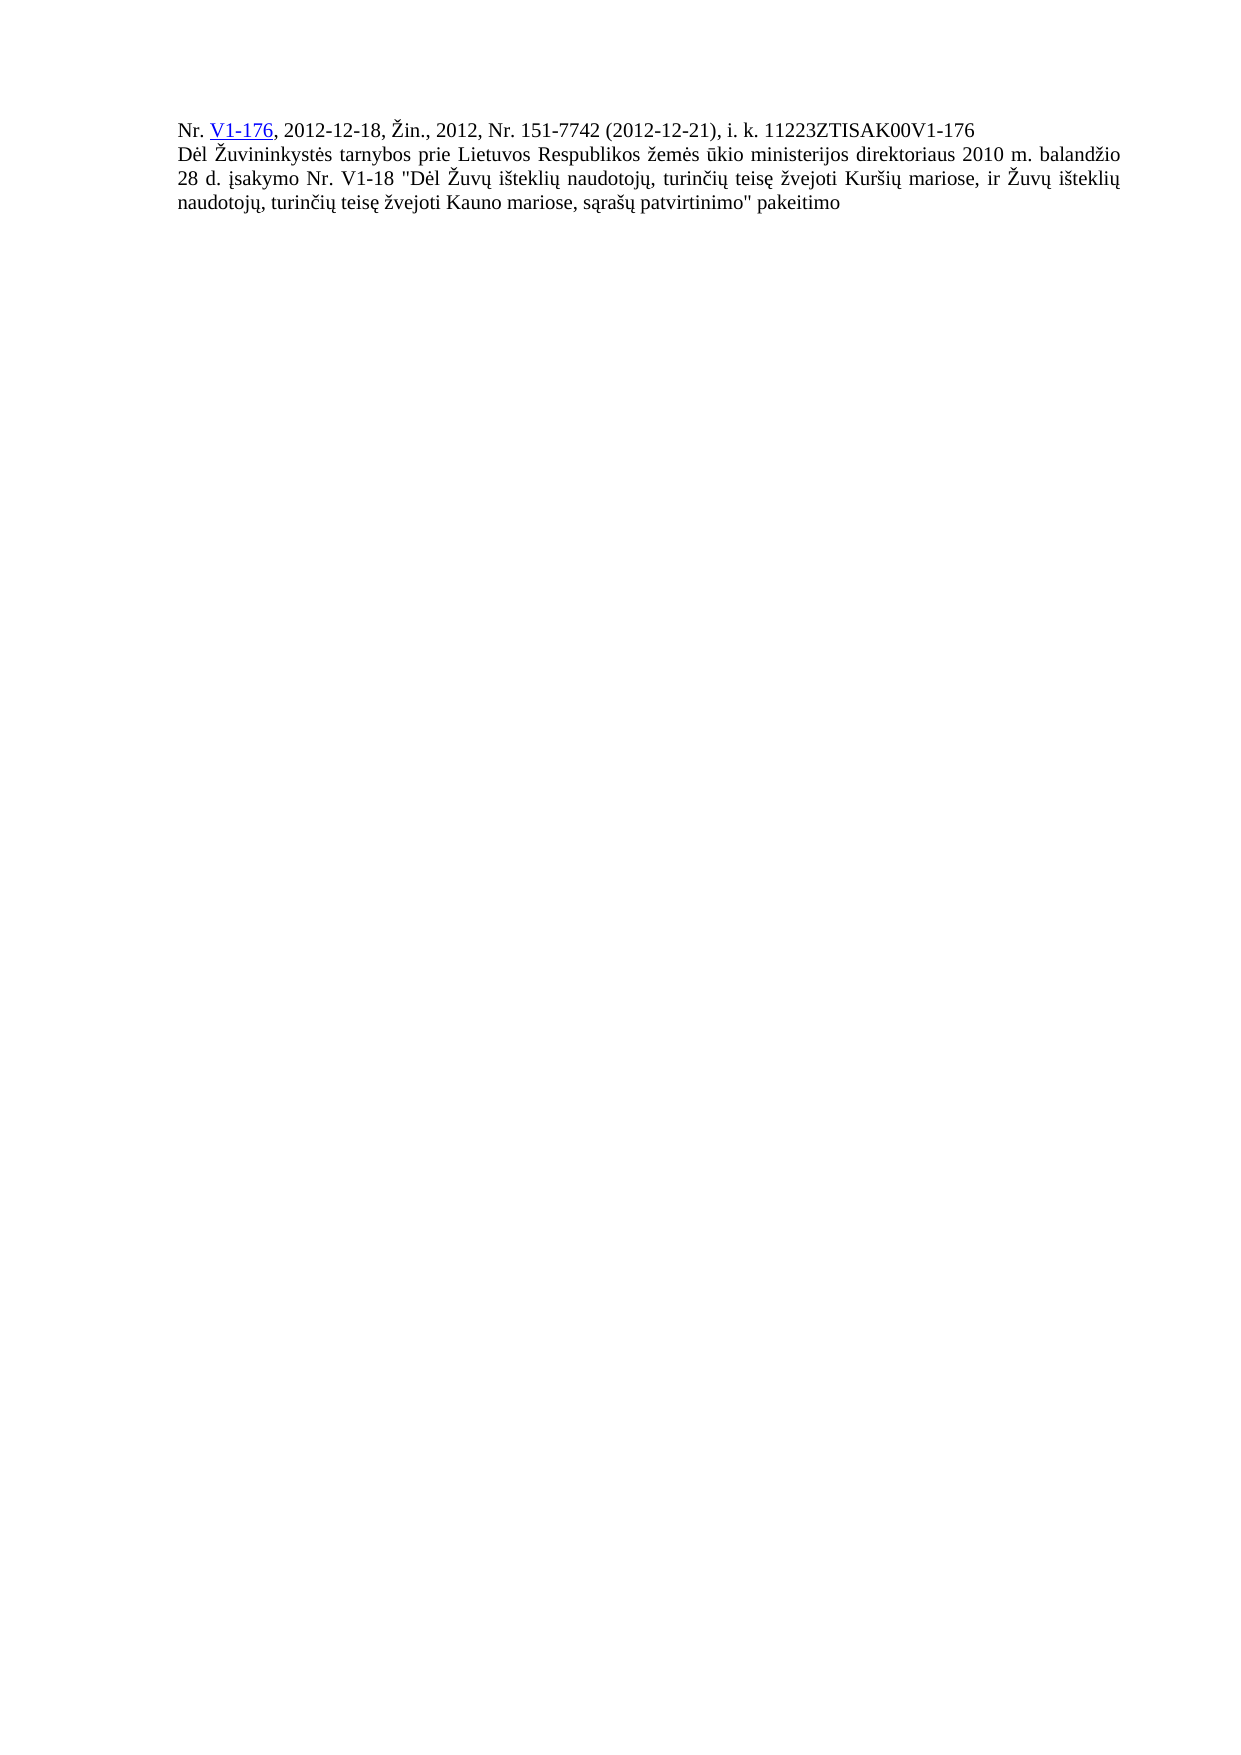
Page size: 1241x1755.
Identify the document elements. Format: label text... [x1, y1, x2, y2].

text Dėl Žuvininkystės tarnybos prie Lietuvos Respublikos žemės ūkio ministerijos direktoriaus 2010 m. balandžio 28 d. įsakymo Nr. V1-18 "Dėl Žuvų išteklių naudotojų, turinčių teisę žvejoti Kuršių mariose, ir Žuvų išteklių naudotojų, turinčių teisę žvejoti Kauno mariose, sąrašų patvirtinimo" pakeitimo [177, 142, 1122, 214]
text Nr. V1-176, 2012-12-18, Žin., 2012, Nr. 151-7742 (2012-12-21), i. k. 11223ZTISAK00V1-176 [177, 118, 1122, 142]
